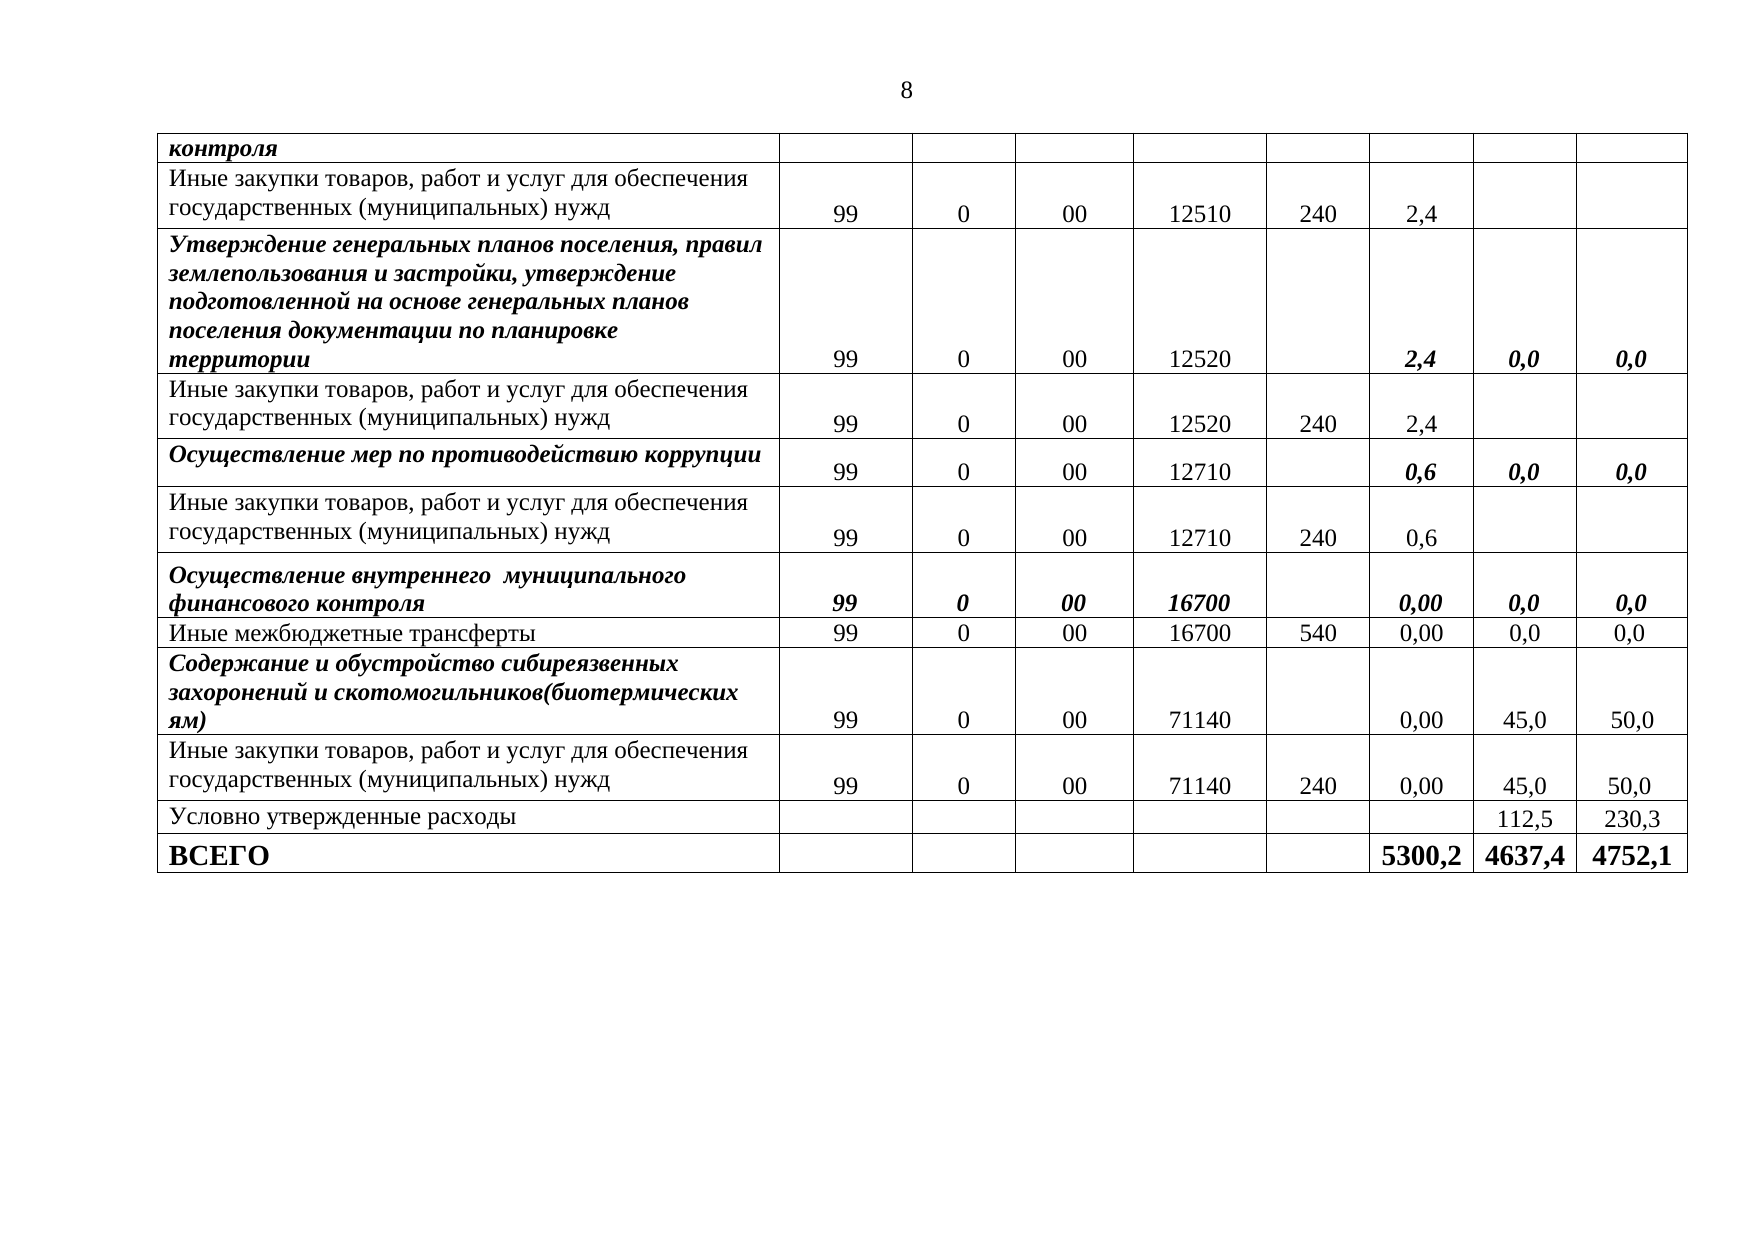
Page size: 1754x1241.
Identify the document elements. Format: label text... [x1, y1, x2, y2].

table_cell 0,6 [1370, 439, 1473, 486]
table_cell [1577, 374, 1687, 438]
table_cell 99 [780, 487, 912, 552]
table_cell 00 [1016, 487, 1133, 552]
table_cell 16700 [1134, 618, 1266, 647]
table_cell 99 [780, 163, 912, 228]
table_cell 50,0 [1577, 735, 1687, 800]
table_cell 0,0 [1577, 553, 1687, 617]
table_cell 2,4 [1370, 163, 1473, 228]
table_cell 0,6 [1370, 487, 1473, 552]
table_cell 00 [1016, 648, 1133, 734]
table_cell [1016, 801, 1133, 833]
table_cell [1474, 374, 1576, 438]
table_cell 0 [913, 229, 1015, 373]
table_cell 2,4 [1370, 229, 1473, 373]
table_cell 0,00 [1370, 648, 1473, 734]
table_cell 0 [913, 648, 1015, 734]
table_cell [1134, 801, 1266, 833]
table_cell Осуществление внутреннего муниципального финансового контроля [158, 553, 779, 617]
table_cell 0 [913, 439, 1015, 486]
table_cell 0 [913, 735, 1015, 800]
table_cell 16700 [1134, 553, 1266, 617]
table_cell 240 [1267, 735, 1369, 800]
table_cell 540 [1267, 618, 1369, 647]
table_cell 12520 [1134, 229, 1266, 373]
table_cell [913, 134, 1015, 162]
table_cell 5300,2 [1370, 834, 1473, 872]
table_cell 45,0 [1474, 735, 1576, 800]
table_cell контроля [158, 134, 779, 162]
table_cell 0,0 [1577, 229, 1687, 373]
table_cell 240 [1267, 487, 1369, 552]
table_cell [1016, 834, 1133, 872]
table_cell 0 [913, 374, 1015, 438]
table_cell 0,00 [1370, 735, 1473, 800]
table_cell 4637,4 [1474, 834, 1576, 872]
table_cell 0,0 [1474, 553, 1576, 617]
table_cell 12710 [1134, 487, 1266, 552]
table_cell 71140 [1134, 648, 1266, 734]
table_cell 00 [1016, 618, 1133, 647]
table_cell 99 [780, 439, 912, 486]
table_cell 0 [913, 553, 1015, 617]
table_cell 00 [1016, 439, 1133, 486]
table_cell 12510 [1134, 163, 1266, 228]
table_cell [1370, 801, 1473, 833]
table_cell 00 [1016, 163, 1133, 228]
table_cell 12710 [1134, 439, 1266, 486]
table_cell 12520 [1134, 374, 1266, 438]
table_cell 240 [1267, 374, 1369, 438]
table_cell Иные закупки товаров, работ и услуг для обеспечения государственных (муниципальных) нужд [158, 374, 779, 438]
table_cell 71140 [1134, 735, 1266, 800]
table_cell [1134, 834, 1266, 872]
table_cell [913, 834, 1015, 872]
table_cell 99 [780, 735, 912, 800]
table_cell [1267, 229, 1369, 373]
table_cell Иные закупки товаров, работ и услуг для обеспечения государственных (муниципальных) нужд [158, 487, 779, 552]
table_cell 99 [780, 648, 912, 734]
table_cell [1370, 134, 1473, 162]
table_cell 112,5 [1474, 801, 1576, 833]
table_cell 99 [780, 229, 912, 373]
table_cell [1474, 134, 1576, 162]
table_cell 0 [913, 487, 1015, 552]
table_cell 0,0 [1474, 229, 1576, 373]
table_cell [1267, 439, 1369, 486]
table_cell 230,3 [1577, 801, 1687, 833]
table_cell Утверждение генеральных планов поселения, правил землепользования и застройки, утверждение подготовленной на основе генеральных планов поселения документации по планировке территории [158, 229, 779, 373]
table_cell [780, 834, 912, 872]
table_cell [1577, 134, 1687, 162]
table_cell 0,00 [1370, 618, 1473, 647]
table_cell [1267, 553, 1369, 617]
table_cell 00 [1016, 735, 1133, 800]
table_cell [1016, 134, 1133, 162]
table_cell [1134, 134, 1266, 162]
table_cell 2,4 [1370, 374, 1473, 438]
table_cell 0,0 [1577, 618, 1687, 647]
table_cell 99 [780, 553, 912, 617]
table_cell Содержание и обустройство сибиреязвенных захоронений и скотомогильников(биотермических ям) [158, 648, 779, 734]
table_cell Условно утвержденные расходы [158, 801, 779, 833]
table_cell ВСЕГО [158, 834, 779, 872]
table_cell Осуществление мер по противодействию коррупции [158, 439, 779, 486]
table_cell 00 [1016, 374, 1133, 438]
table_cell 0,0 [1474, 618, 1576, 647]
table_cell 240 [1267, 163, 1369, 228]
table_cell [1577, 163, 1687, 228]
table_cell 00 [1016, 229, 1133, 373]
table_cell [1267, 801, 1369, 833]
table_cell [780, 134, 912, 162]
table_cell 50,0 [1577, 648, 1687, 734]
table_cell 00 [1016, 553, 1133, 617]
table_cell [780, 801, 912, 833]
table_cell 0,0 [1474, 439, 1576, 486]
table_cell 0 [913, 163, 1015, 228]
table_cell 0,00 [1370, 553, 1473, 617]
table_cell 0,0 [1577, 439, 1687, 486]
table_cell 0 [913, 618, 1015, 647]
table_cell [913, 801, 1015, 833]
table_cell Иные закупки товаров, работ и услуг для обеспечения государственных (муниципальных) нужд [158, 735, 779, 800]
table_cell [1474, 163, 1576, 228]
table_cell 99 [780, 374, 912, 438]
table_cell Иные закупки товаров, работ и услуг для обеспечения государственных (муниципальных) нужд [158, 163, 779, 228]
table_cell [1267, 134, 1369, 162]
table_cell [1267, 648, 1369, 734]
table_cell 45,0 [1474, 648, 1576, 734]
table_cell [1474, 487, 1576, 552]
table_cell [1267, 834, 1369, 872]
table_cell 99 [780, 618, 912, 647]
table_cell [1577, 487, 1687, 552]
table_cell 4752,1 [1577, 834, 1687, 872]
table_cell Иные межбюджетные трансферты [158, 618, 779, 647]
